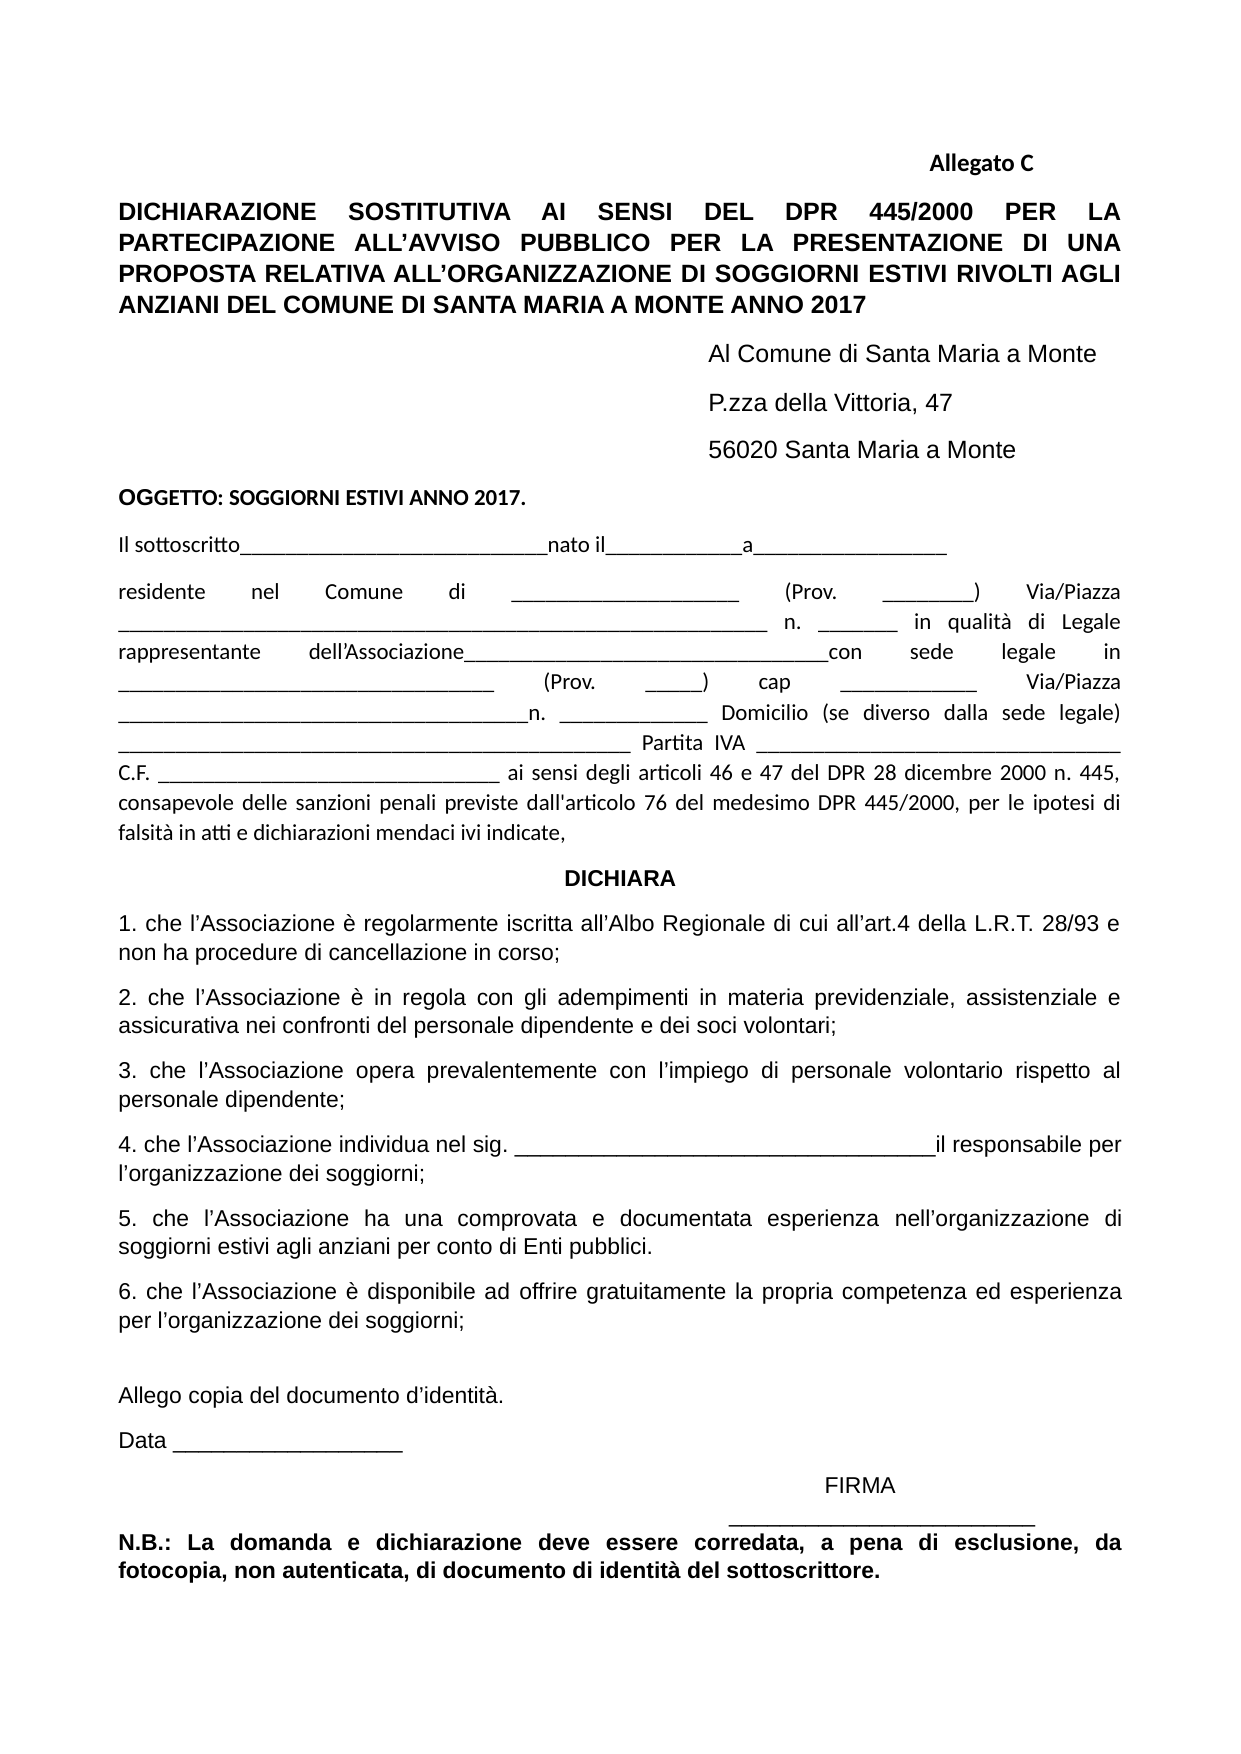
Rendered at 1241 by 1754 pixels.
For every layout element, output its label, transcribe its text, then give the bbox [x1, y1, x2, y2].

text 6. che l’Associazione è disponibile ad offrire gratuitamente la propria competenza ed esperienza per l’organizzazione dei soggiorni; [118, 1278, 1122, 1333]
text OGGETTO: SOGGIORNI ESTIVI ANNO 2017. [118, 483, 1122, 511]
text DICHIARA [118, 865, 1122, 892]
text 2. che l’Associazione è in regola con gli adempimenti in materia previdenziale, assistenziale e assicurativa nei confronti del personale dipendente e dei soci volontari; [118, 984, 1122, 1039]
text Al Comune di Santa Maria a Monte [118, 338, 1122, 368]
text DICHIARAZIONE SOSTITUTIVA AI SENSI DEL DPR 445/2000 PER LA PARTECIPAZIONE ALL’AVVISO PUBBLICO PER LA PRESENTAZIONE DI UNA PROPOSTA RELATIVA ALL’ORGANIZZAZIONE DI SOGGIORNI ESTIVI RIVOLTI AGLI ANZIANI DEL COMUNE DI SANTA MARIA A MONTE ANNO 2017 [118, 197, 1122, 319]
text FIRMA [118, 1472, 1122, 1498]
text Data __________________ [118, 1427, 1122, 1453]
text 56020 Santa Maria a Monte [118, 435, 1122, 464]
text Allegato C [856, 148, 1122, 178]
text 4. che l’Associazione individua nel sig. _________________________________il responsabile per l’organizzazione dei soggiorni; [118, 1131, 1122, 1186]
text 1. che l’Associazione è regolarmente iscritta all’Albo Regionale di cui all’art.4 della L.R.T. 28/93 e non ha procedure di cancellazione in corso; [118, 910, 1122, 965]
text Il sottoscritto___________________________nato il____________a_________________ [118, 530, 1122, 558]
text N.B.: La domanda e dichiarazione deve essere corredata, a pena di esclusione, da fotocopia, non autenticata, di documento di identità del sottoscrittore. [118, 1529, 1122, 1584]
text 3. che l’Associazione opera prevalentemente con l’impiego di personale volontario rispetto al personale dipendente; [118, 1057, 1122, 1112]
text Allego copia del documento d’identità. [118, 1382, 1122, 1408]
text ________________________ [118, 1501, 1122, 1527]
text 5. che l’Associazione ha una comprovata e documentata esperienza nell’organizzazione di soggiorni estivi agli anziani per conto di Enti pubblici. [118, 1204, 1122, 1259]
text P.zza della Vittoria, 47 [118, 388, 1122, 416]
text residente nel Comune di ____________________ (Prov. ________) Via/Piazza _________________________________________________________ n. _______ in qualità di Legale rappresentante dell’Associazione________________________________con sede legale in _________________________________ (Prov. _____) cap ____________ Via/Piazza ____________________________________n. _____________ Domicilio (se diverso dalla sede legale) _____________________________________________ Partita IVA ________________________________ C.F. ______________________________ ai sensi degli articoli 46 e 47 del DPR 28 dicembre 2000 n. 445, consapevole delle sanzioni penali previste dall'articolo 76 del medesimo DPR 445/2000, per le ipotesi di falsità in atti e dichiarazioni mendaci ivi indicate, [118, 577, 1122, 846]
